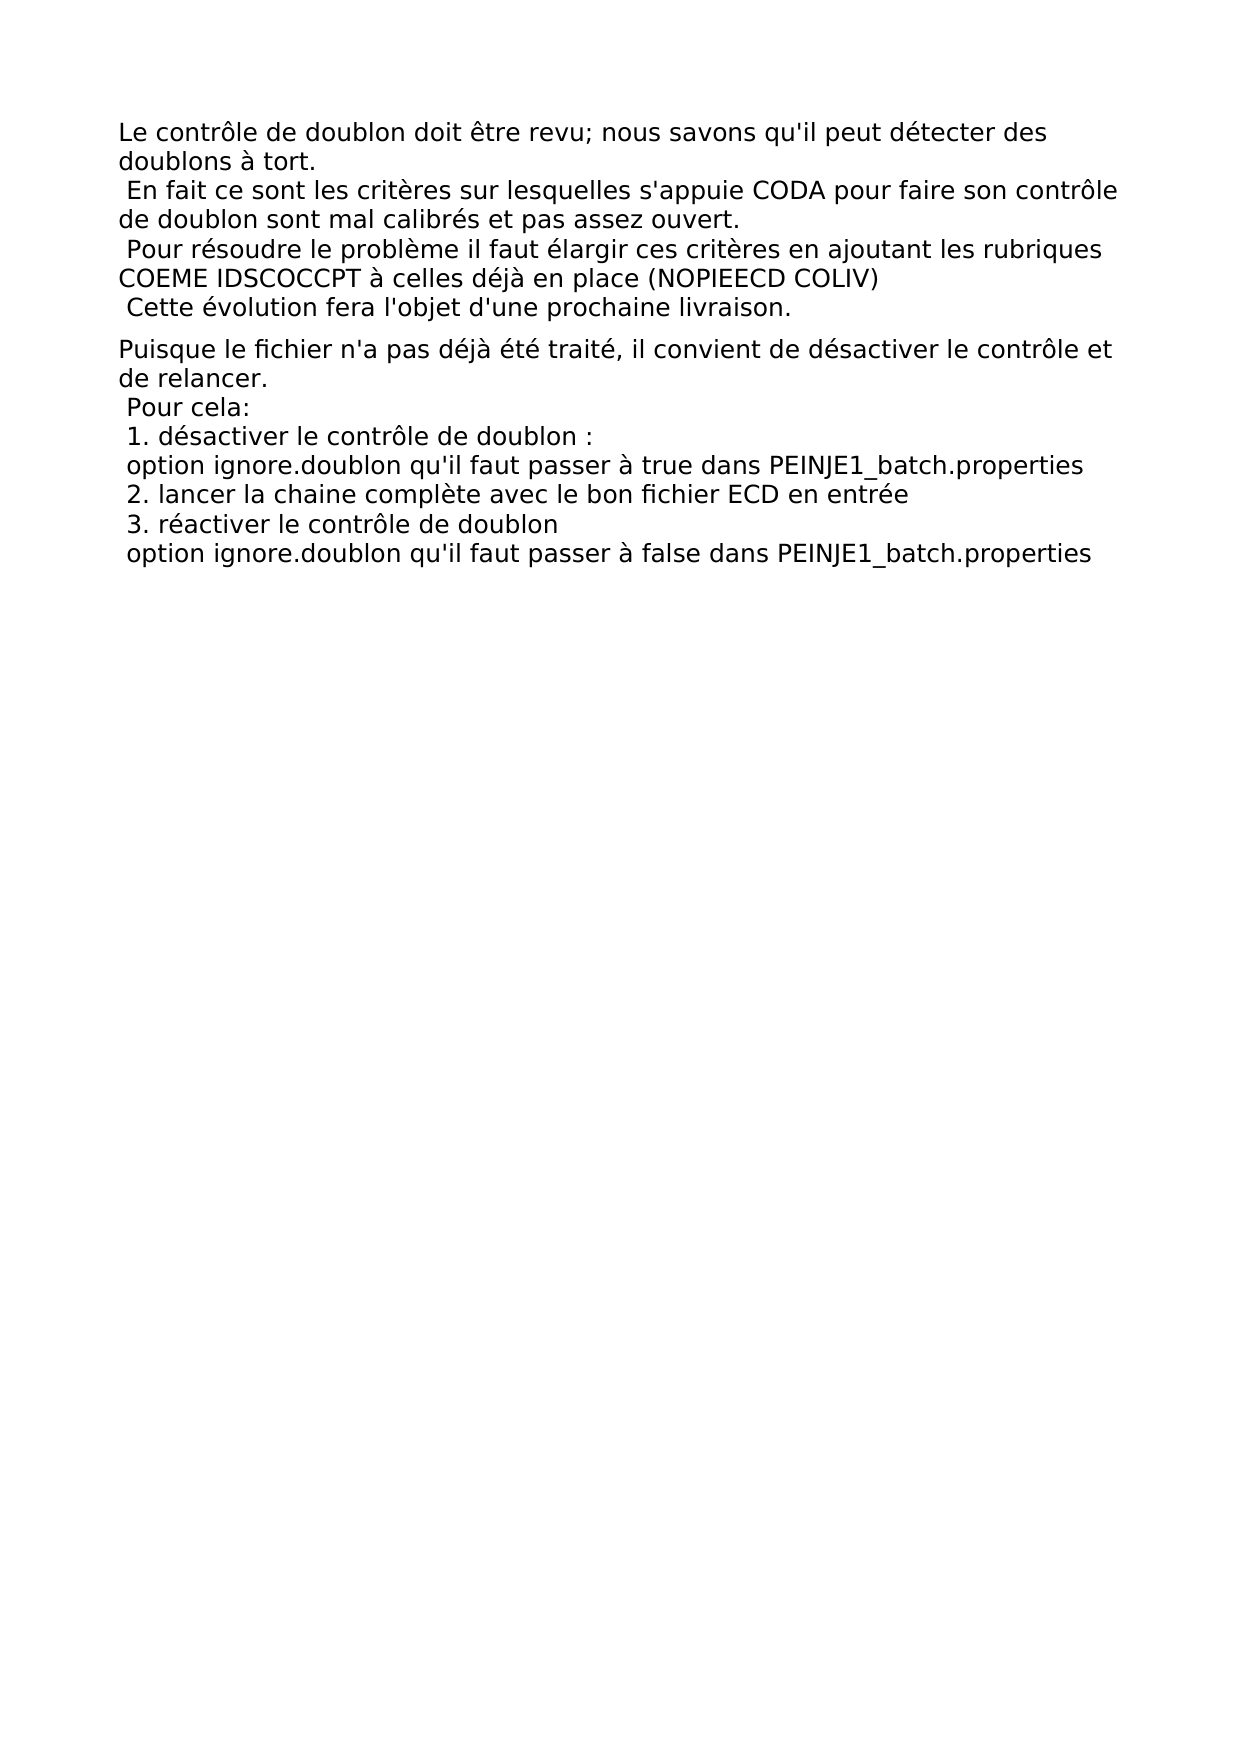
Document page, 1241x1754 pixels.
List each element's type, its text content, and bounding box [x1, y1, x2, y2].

text Puisque le fichier n'a pas déjà été traité, il convient de désactiver le contrôle et de relancer. Pour cela: 1. désactiver le contrôle de doublon : option ignore.doublon qu'il faut passer à true dans PEINJE1_batch.properties 2. lancer la chaine complète avec le bon fichier ECD en entrée 3. réactiver le contrôle de doublon option ignore.doublon qu'il faut passer à false dans PEINJE1_batch.properties [118, 335, 1122, 568]
text Le contrôle de doublon doit être revu; nous savons qu'il peut détecter des doublons à tort. En fait ce sont les critères sur lesquelles s'appuie CODA pour faire son contrôle de doublon sont mal calibrés et pas assez ouvert. Pour résoudre le problème il faut élargir ces critères en ajoutant les rubriques COEME IDSCOCCPT à celles déjà en place (NOPIEECD COLIV) Cette évolution fera l'objet d'une prochaine livraison. [118, 118, 1122, 322]
